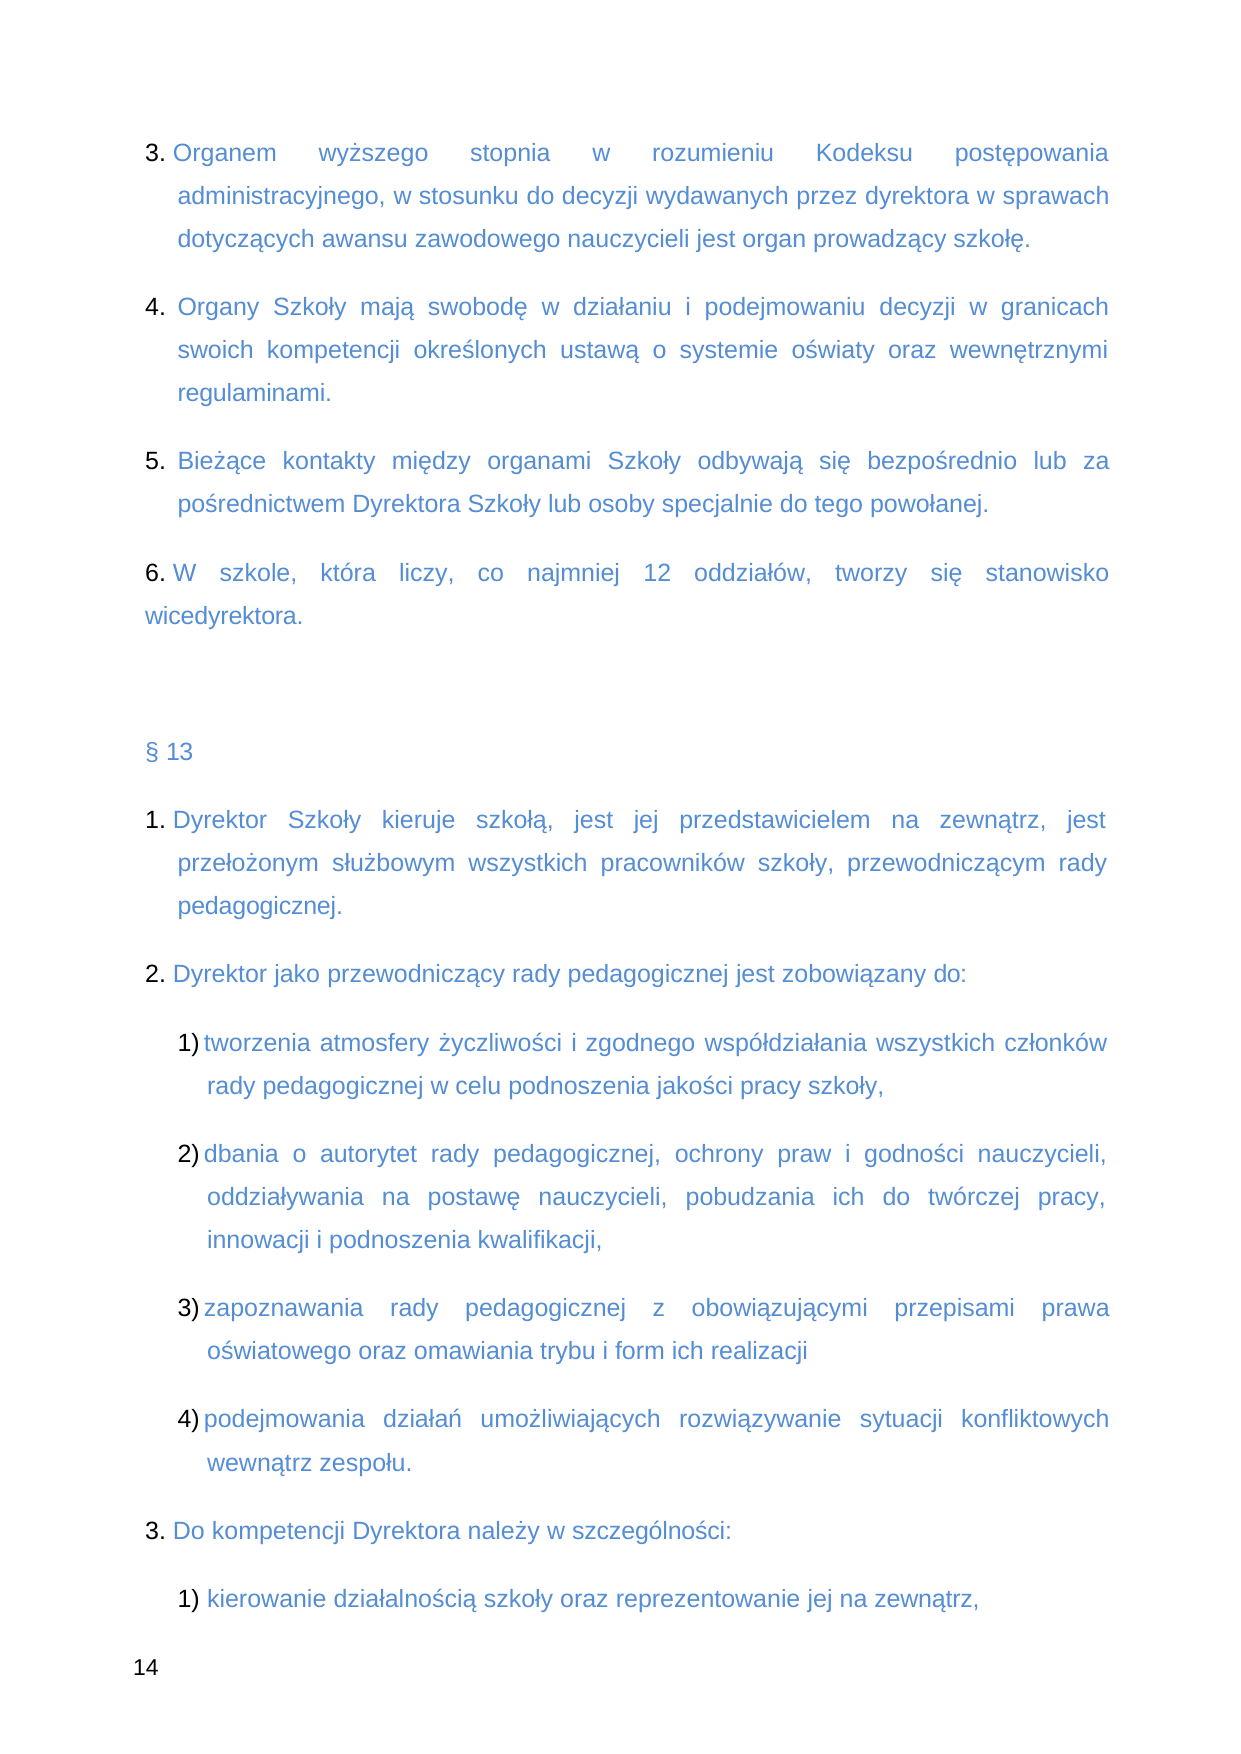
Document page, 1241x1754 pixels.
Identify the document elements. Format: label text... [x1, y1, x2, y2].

list Dyrektor jako przewodniczący rady pedagogicznej jest zobowiązany do: [145, 959, 1105, 988]
list podejmowania działań umożliwiających rozwiązywanie sytuacji konfliktowych wewnątrz zespołu. [177, 1404, 1109, 1476]
list Do kompetencji Dyrektora należy w szczególności: [145, 1516, 1105, 1544]
list W szkole, która liczy, co najmniej 12 oddziałów, tworzy się stanowisko wicedyrektora. [145, 557, 1109, 629]
list Organem wyższego stopnia w rozumieniu Kodeksu postępowania administracyjnego, w stosunku do decyzji wydawanych przez dyrektora w sprawach dotyczących awansu zawodowego nauczycieli jest organ prowadzący szkołę. [145, 137, 1109, 252]
list zapoznawania rady pedagogicznej z obowiązującymi przepisami prawa oświatowego oraz omawiania trybu i form ich realizacji [177, 1293, 1109, 1365]
subtitle § 13 [145, 737, 1105, 766]
list Bieżące kontakty między organami Szkoły odbywają się bezpośrednio lub za pośrednictwem Dyrektora Szkoły lub osoby specjalnie do tego powołanej. [145, 446, 1109, 518]
list Dyrektor Szkoły kieruje szkołą, jest jej przedstawicielem na zewnątrz, jest przełożonym służbowym wszystkich pracowników szkoły, przewodniczącym rady pedagogicznej. [145, 805, 1107, 920]
list Organy Szkoły mają swobodę w działaniu i podejmowaniu decyzji w granicach swoich kompetencji określonych ustawą o systemie oświaty oraz wewnętrznymi regulaminami. [145, 292, 1109, 407]
list dbania o autorytet rady pedagogicznej, ochrony praw i godności nauczycieli, oddziaływania na postawę nauczycieli, pobudzania ich do twórczej pracy, innowacji i podnoszenia kwalifikacji, [177, 1139, 1107, 1254]
list tworzenia atmosfery życzliwości i zgodnego współdziałania wszystkich członków rady pedagogicznej w celu podnoszenia jakości pracy szkoły, [177, 1027, 1107, 1099]
list kierowanie działalnością szkoły oraz reprezentowanie jej na zewnątrz, [177, 1584, 1105, 1612]
